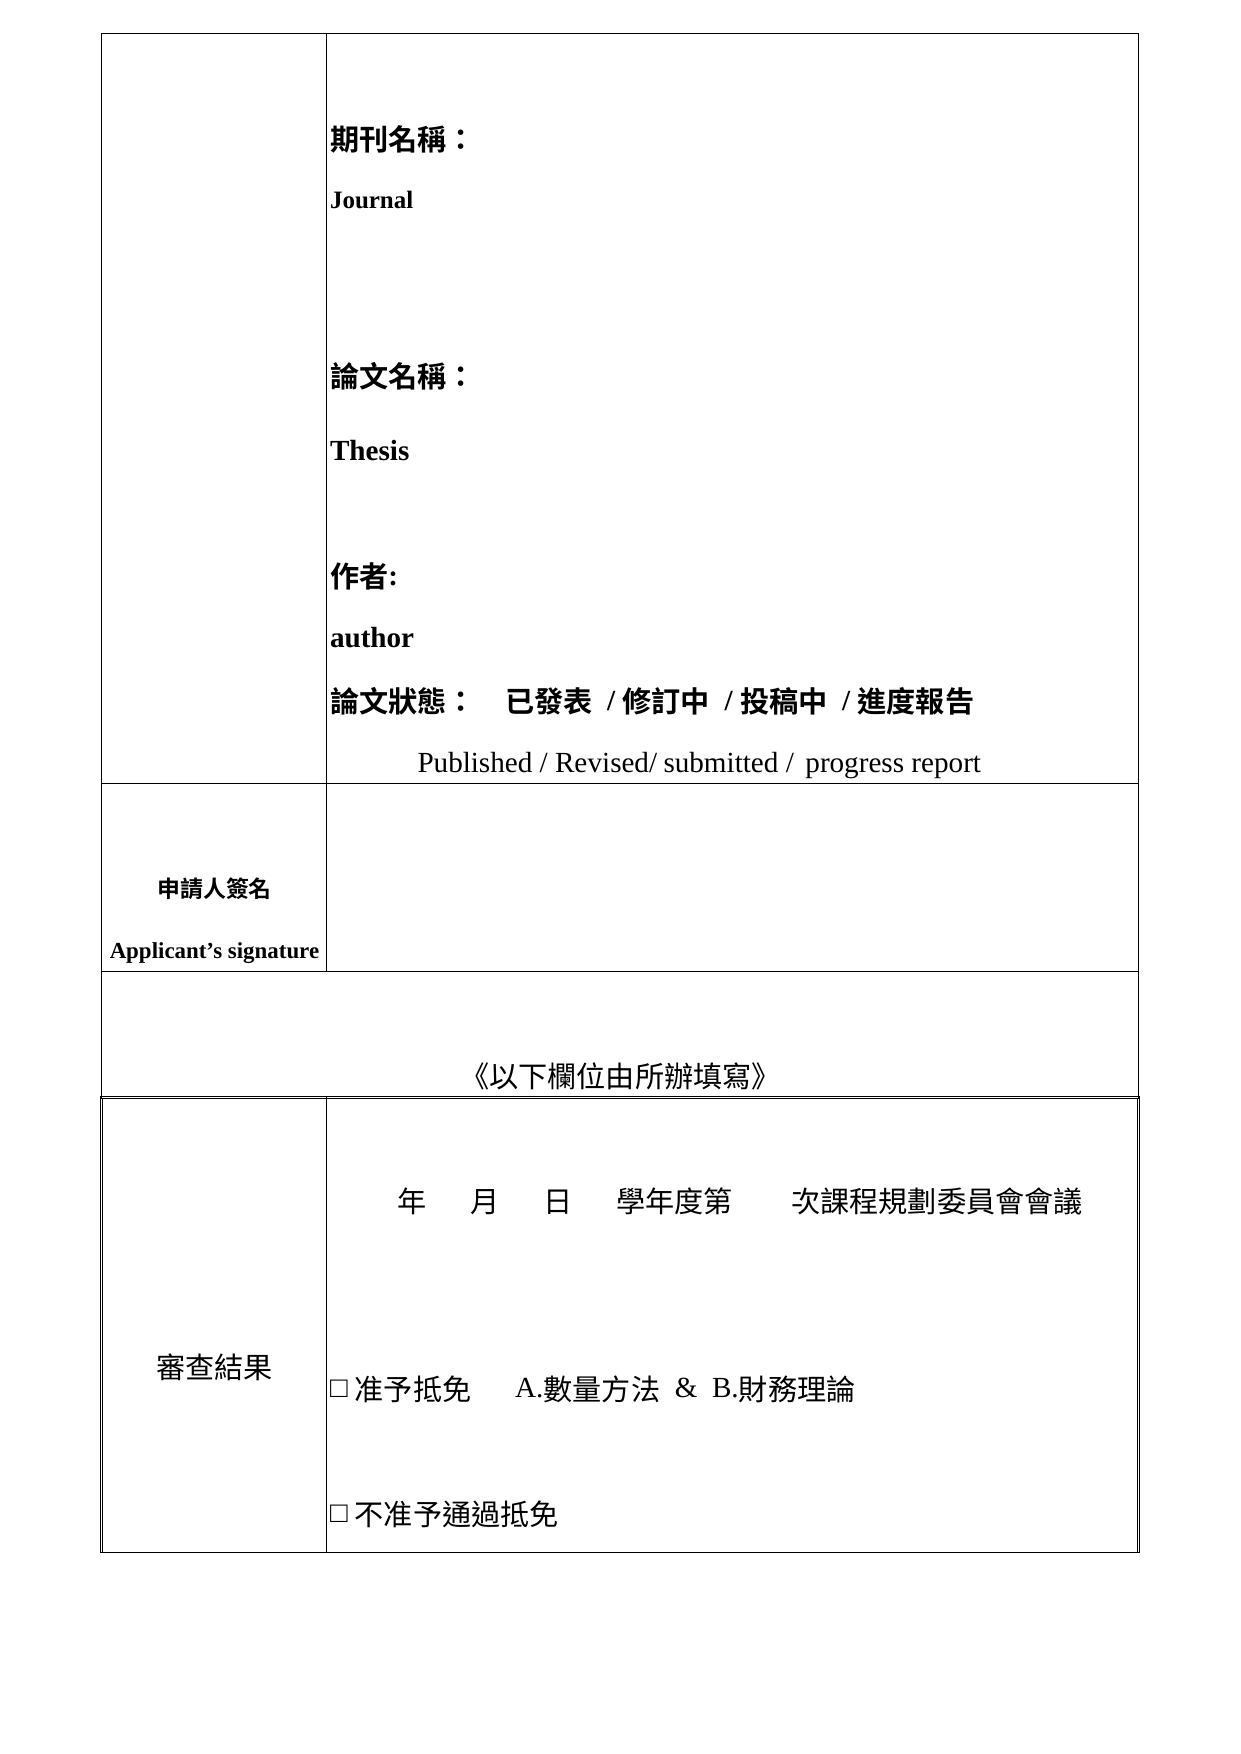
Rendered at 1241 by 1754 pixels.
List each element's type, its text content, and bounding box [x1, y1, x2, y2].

table_cell 《以下欄位由所辦填寫》 [102, 972, 1138, 1096]
table_cell 期刊名稱： Journal 論文名稱： Thesis 作者: author 論文狀態： 已發表 / 修訂中 / 投稿中 / 進度報告 Published / Revised/ submitted / progress report [327, 34, 1138, 783]
table_cell 年 月 日 學年度第 次課程規劃委員會會議 □ 准予抵免 A.數量方法 & B.財務理論 □ 不准予通過抵免 [327, 1099, 1137, 1552]
table_cell [327, 784, 1138, 971]
table_cell 申請人簽名 Applicant’s signature [102, 784, 326, 971]
table_cell [102, 34, 326, 783]
table_cell 審查結果 [103, 1099, 326, 1552]
